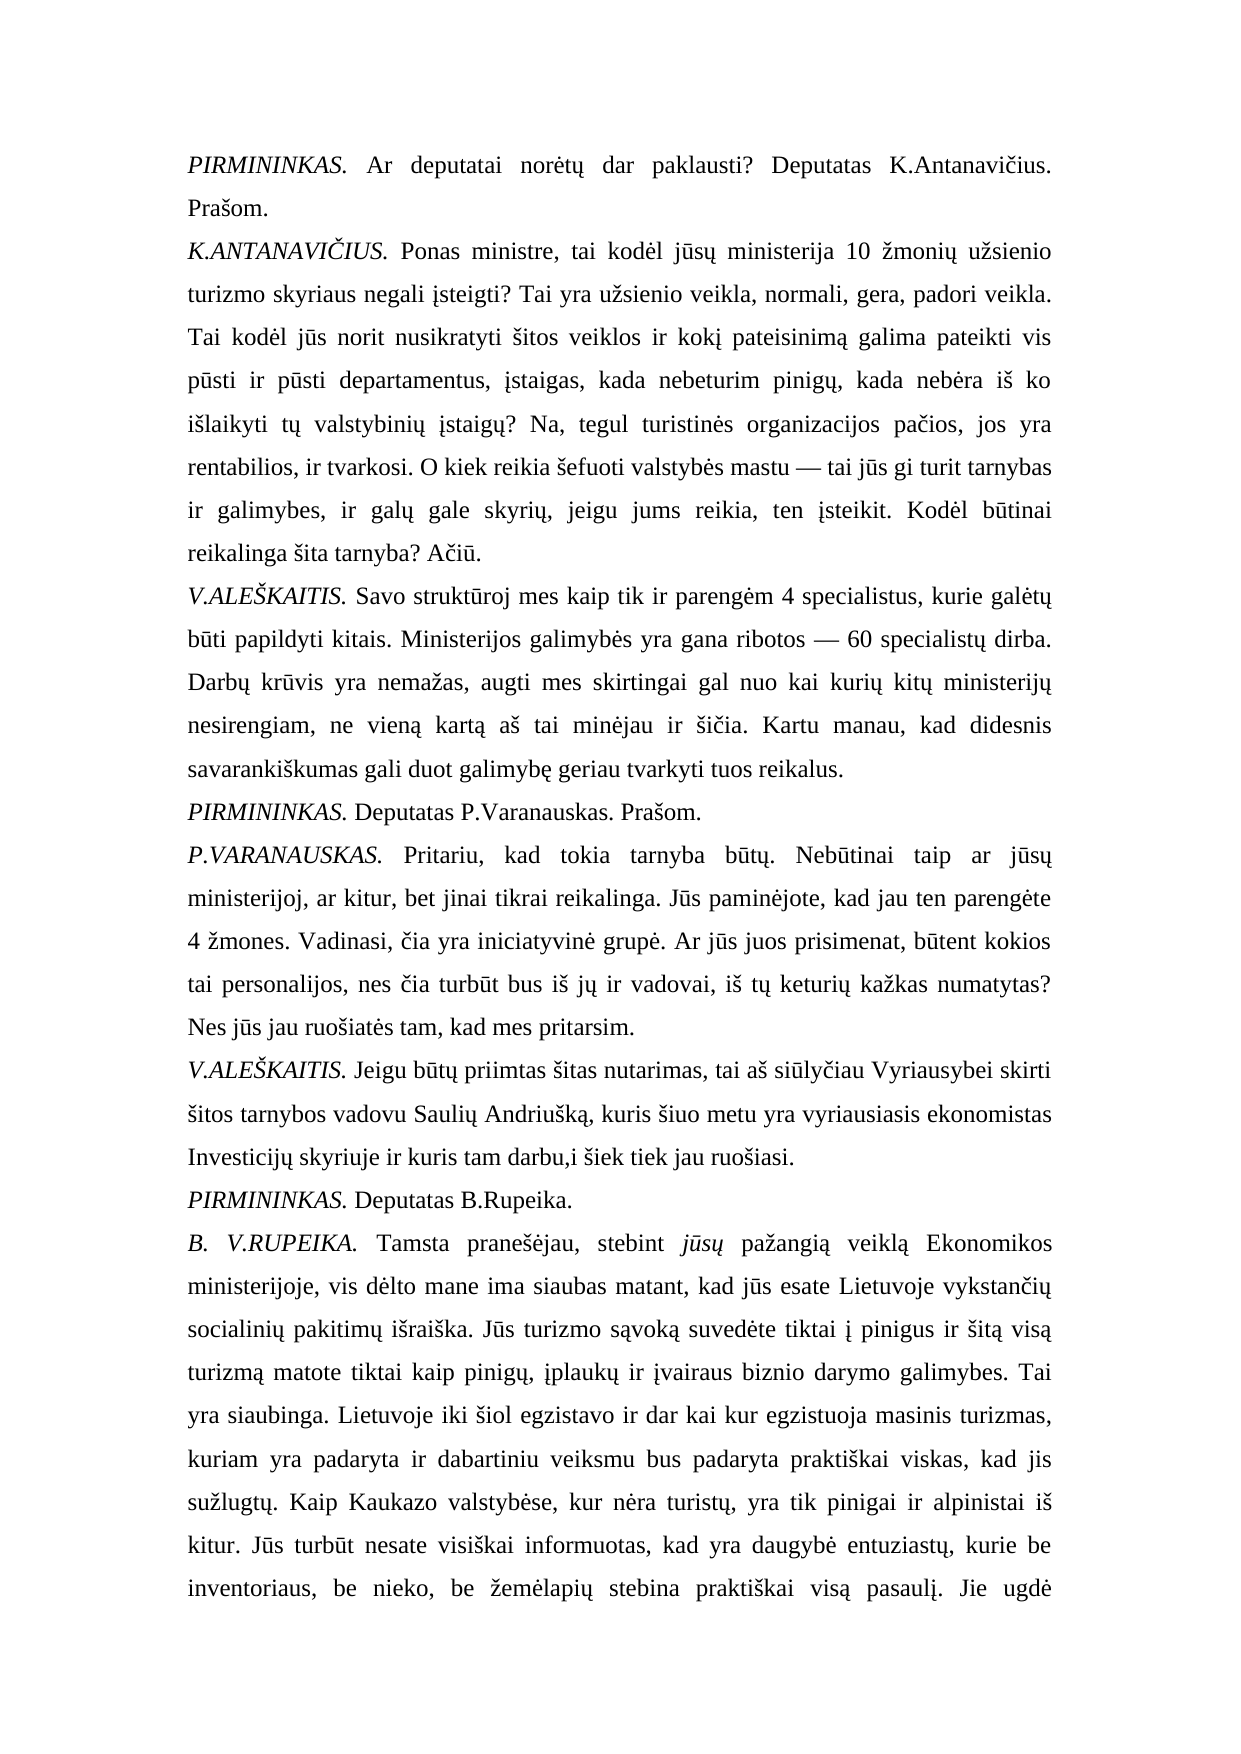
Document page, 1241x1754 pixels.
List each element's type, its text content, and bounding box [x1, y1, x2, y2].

text PIRMININKAS. Deputatas P.Varanauskas. Prašom. [187, 797, 1053, 826]
text PIRMININKAS. Deputatas B.Rupeika. [187, 1185, 1053, 1214]
text P.VARANAUSKAS. Pritariu, kad tokia tarnyba būtų. Nebūtinai taip ar jūsų ministerijoj, ar kitur, bet jinai tikrai reikalinga. Jūs paminėjote, kad jau ten parengėte 4 žmones. Vadinasi, čia yra iniciatyvinė grupė. Ar jūs juos prisimenat, būtent kokios tai personalijos, nes čia turbūt bus iš jų ir vadovai, iš tų keturių kažkas numatytas? Nes jūs jau ruošiatės tam, kad mes pritarsim. [187, 840, 1053, 1041]
text PIRMININKAS. Ar deputatai norėtų dar paklausti? Deputatas K.Antanavičius. Prašom. [187, 150, 1053, 222]
text V.ALEŠKAITIS. Savo struktūroj mes kaip tik ir parengėm 4 specialistus, kurie galėtų būti papildyti kitais. Ministerijos galimybės yra gana ribotos — 60 specialistų dirba. Darbų krūvis yra nemažas, augti mes skirtingai gal nuo kai kurių kitų ministerijų nesirengiam, ne vieną kartą aš tai minėjau ir šičia. Kartu manau, kad didesnis savarankiškumas gali duot galimybę geriau tvarkyti tuos reikalus. [187, 581, 1053, 782]
text K.ANTANAVIČIUS. Ponas ministre, tai kodėl jūsų ministerija 10 žmonių užsienio turizmo skyriaus negali įsteigti? Tai yra užsienio veikla, normali, gera, padori veikla. Tai kodėl jūs norit nusikratyti šitos veiklos ir kokį pateisinimą galima pateikti vis pūsti ir pūsti departamentus, įstaigas, kada nebeturim pinigų, kada nebėra iš ko išlaikyti tų valstybinių įstaigų? Na, tegul turistinės organizacijos pačios, jos yra rentabilios, ir tvarkosi. O kiek reikia šefuoti valstybės mastu — tai jūs gi turit tarnybas ir galimybes, ir galų gale skyrių, jeigu jums reikia, ten įsteikit. Kodėl būtinai reikalinga šita tarnyba? Ačiū. [187, 236, 1053, 567]
text B. V.RUPEIKA. Tamsta pranešėjau, stebint jūsų pažangią veiklą Ekonomikos ministerijoje, vis dėlto mane ima siaubas matant, kad jūs esate Lietuvoje vykstančių socialinių pakitimų išraiška. Jūs turizmo sąvoką suvedėte tiktai į pinigus ir šitą visą turizmą matote tiktai kaip pinigų, įplaukų ir įvairaus biznio darymo galimybes. Tai yra siaubinga. Lietuvoje iki šiol egzistavo ir dar kai kur egzistuoja masinis turizmas, kuriam yra padaryta ir dabartiniu veiksmu bus padaryta praktiškai viskas, kad jis sužlugtų. Kaip Kaukazo valstybėse, kur nėra turistų, yra tik pinigai ir alpinistai iš kitur. Jūs turbūt nesate visiškai informuotas, kad yra daugybė entuziastų, kurie be inventoriaus, be nieko, be žemėlapių stebina praktiškai visą pasaulį. Jie ugdė [187, 1228, 1053, 1602]
text V.ALEŠKAITIS. Jeigu būtų priimtas šitas nutarimas, tai aš siūlyčiau Vyriausybei skirti šitos tarnybos vadovu Saulių Andriušką, kuris šiuo metu yra vyriausiasis ekonomistas Investicijų skyriuje ir kuris tam darbu,i šiek tiek jau ruošiasi. [187, 1056, 1053, 1171]
